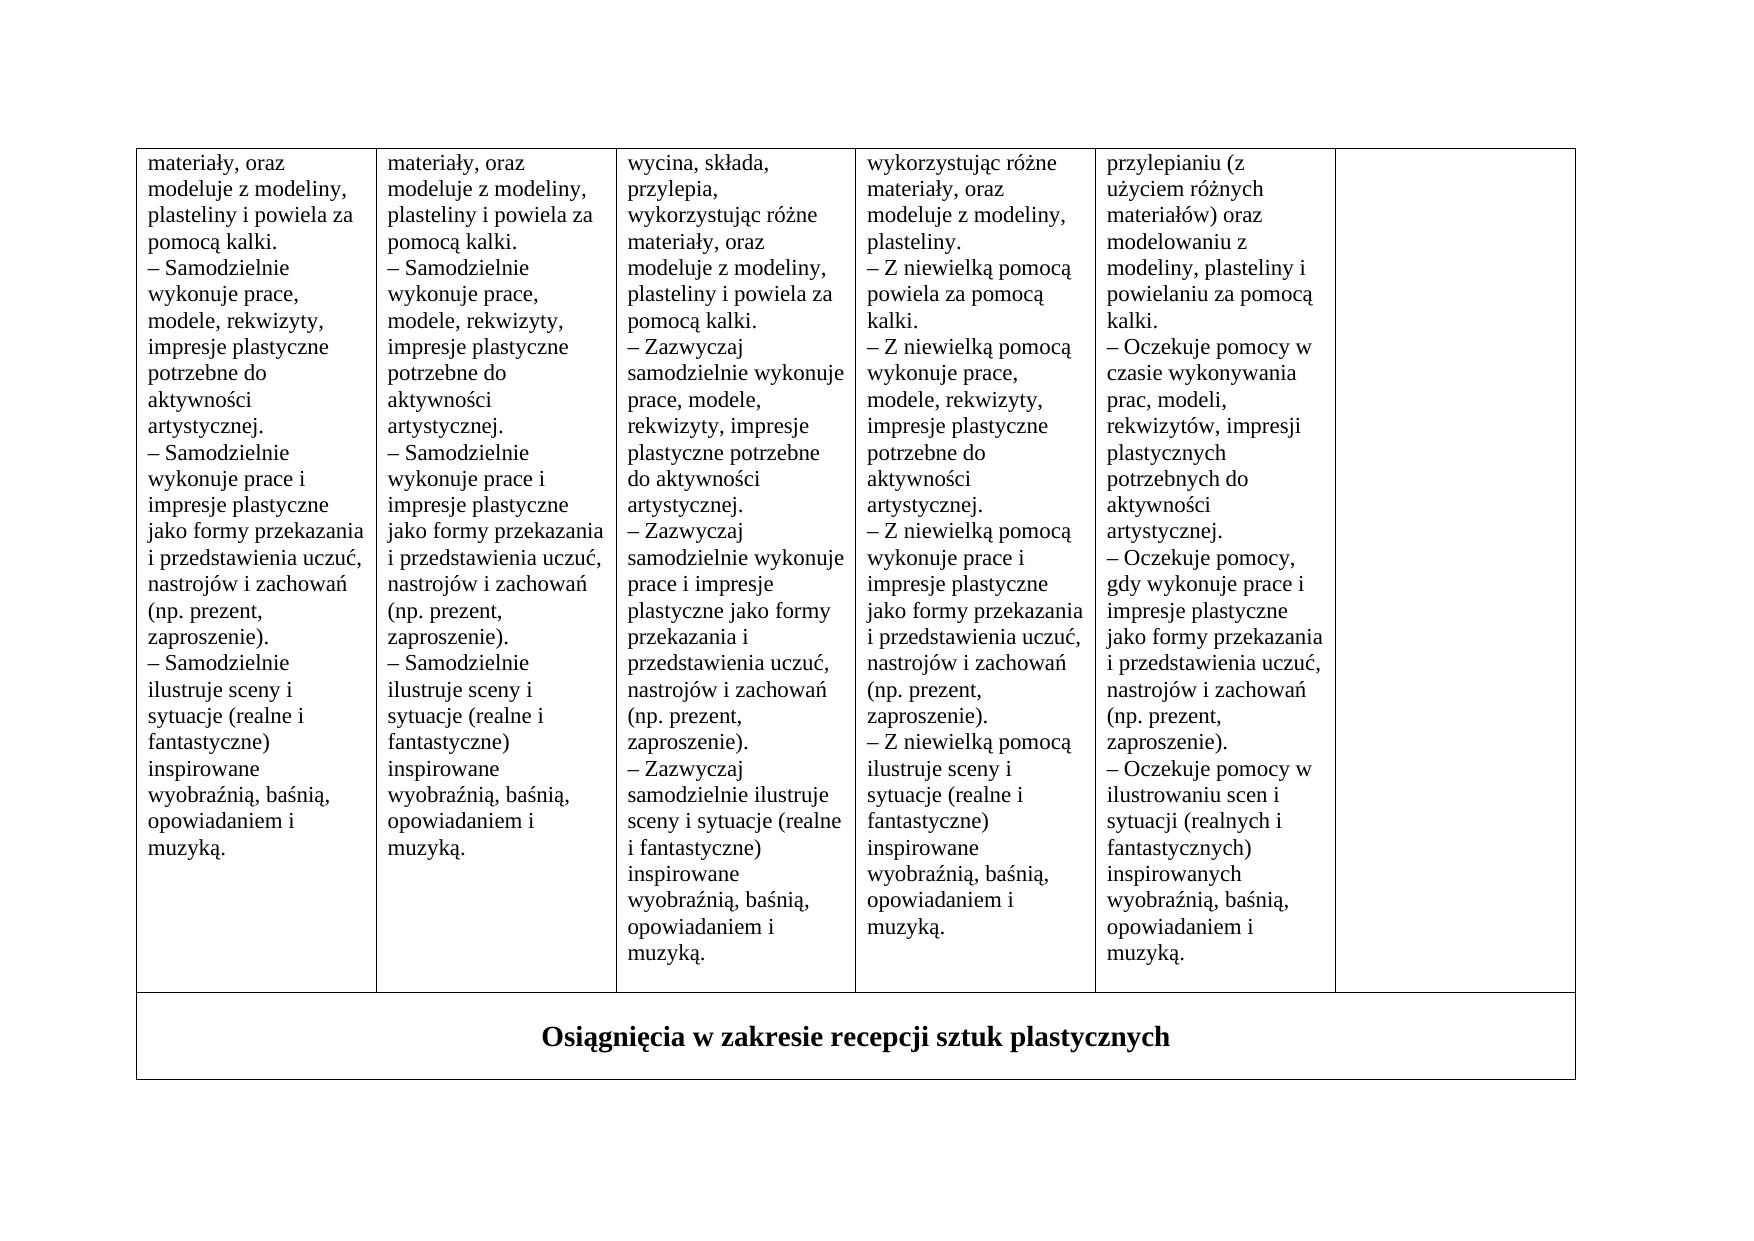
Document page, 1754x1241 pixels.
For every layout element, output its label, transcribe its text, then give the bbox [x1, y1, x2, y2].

table_cell Osiągnięcia w zakresie recepcji sztuk plastycznych [137, 993, 1575, 1079]
table_cell przylepianiu (z użyciem różnych materiałów) oraz modelowaniu z modeliny, plasteliny i powielaniu za pomocą kalki. – Oczekuje pomocy w czasie wykonywania prac, modeli, rekwizytów, impresji plastycznych potrzebnych do aktywności artystycznej. – Oczekuje pomocy, gdy wykonuje prace i impresje plastyczne jako formy przekazania i przedstawienia uczuć, nastrojów i zachowań (np. prezent, zaproszenie). – Oczekuje pomocy w ilustrowaniu scen i sytuacji (realnych i fantastycznych) inspirowanych wyobraźnią, baśnią, opowiadaniem i muzyką. [1096, 149, 1335, 992]
table_cell wycina, składa, przylepia, wykorzystując różne materiały, oraz modeluje z modeliny, plasteliny i powiela za pomocą kalki. – Zazwyczaj samodzielnie wykonuje prace, modele, rekwizyty, impresje plastyczne potrzebne do aktywności artystycznej. – Zazwyczaj samodzielnie wykonuje prace i impresje plastyczne jako formy przekazania i przedstawienia uczuć, nastrojów i zachowań (np. prezent, zaproszenie). – Zazwyczaj samodzielnie ilustruje sceny i sytuacje (realne i fantastyczne) inspirowane wyobraźnią, baśnią, opowiadaniem i muzyką. [617, 149, 855, 992]
table_cell wykorzystując różne materiały, oraz modeluje z modeliny, plasteliny. – Z niewielką pomocą powiela za pomocą kalki. – Z niewielką pomocą wykonuje prace, modele, rekwizyty, impresje plastyczne potrzebne do aktywności artystycznej. – Z niewielką pomocą wykonuje prace i impresje plastyczne jako formy przekazania i przedstawienia uczuć, nastrojów i zachowań (np. prezent, zaproszenie). – Z niewielką pomocą ilustruje sceny i sytuacje (realne i fantastyczne) inspirowane wyobraźnią, baśnią, opowiadaniem i muzyką. [856, 149, 1095, 992]
table_cell materiały, oraz modeluje z modeliny, plasteliny i powiela za pomocą kalki. – Samodzielnie wykonuje prace, modele, rekwizyty, impresje plastyczne potrzebne do aktywności artystycznej. – Samodzielnie wykonuje prace i impresje plastyczne jako formy przekazania i przedstawienia uczuć, nastrojów i zachowań (np. prezent, zaproszenie). – Samodzielnie ilustruje sceny i sytuacje (realne i fantastyczne) inspirowane wyobraźnią, baśnią, opowiadaniem i muzyką. [377, 149, 616, 992]
table_cell materiały, oraz modeluje z modeliny, plasteliny i powiela za pomocą kalki. – Samodzielnie wykonuje prace, modele, rekwizyty, impresje plastyczne potrzebne do aktywności artystycznej. – Samodzielnie wykonuje prace i impresje plastyczne jako formy przekazania i przedstawienia uczuć, nastrojów i zachowań (np. prezent, zaproszenie). – Samodzielnie ilustruje sceny i sytuacje (realne i fantastyczne) inspirowane wyobraźnią, baśnią, opowiadaniem i muzyką. [137, 149, 376, 992]
table_cell [1336, 149, 1575, 992]
